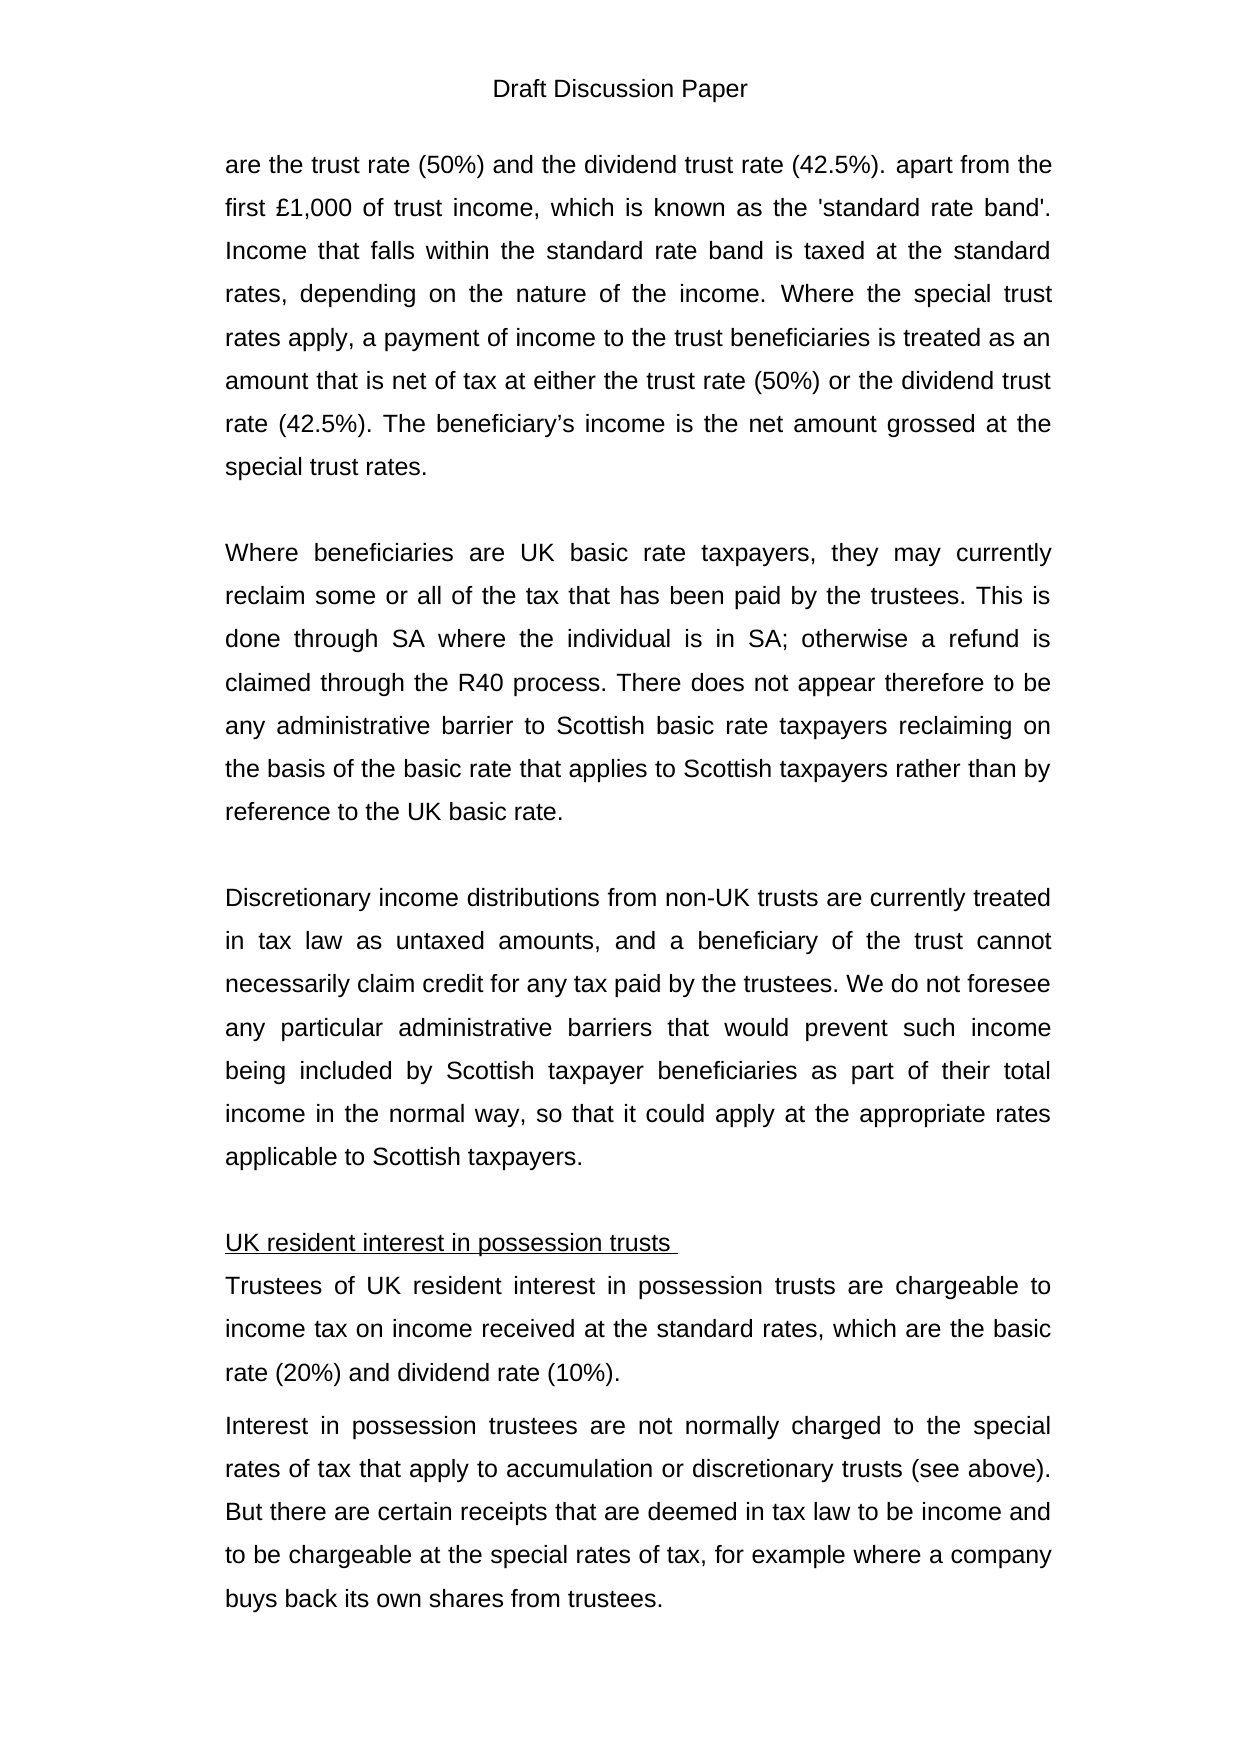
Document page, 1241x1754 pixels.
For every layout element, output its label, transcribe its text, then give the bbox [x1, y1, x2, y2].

text UK resident interest in possession trusts [225, 1228, 1053, 1257]
text are the trust rate (50%) and the dividend trust rate (42.5%). apart from the first £1,000 of trust income, which is known as the 'standard rate band'. Income that falls within the standard rate band is taxed at the standard rates, depending on the nature of the income. Where the special trust rates apply, a payment of income to the trust beneficiaries is treated as an amount that is net of tax at either the trust rate (50%) or the dividend trust rate (42.5%). The beneficiary’s income is the net amount grossed at the special trust rates. [225, 150, 1053, 481]
text Where beneficiaries are UK basic rate taxpayers, they may currently reclaim some or all of the tax that has been paid by the trustees. This is done through SA where the individual is in SA; otherwise a refund is claimed through the R40 process. There does not appear therefore to be any administrative barrier to Scottish basic rate taxpayers reclaiming on the basis of the basic rate that applies to Scottish taxpayers rather than by reference to the UK basic rate. [225, 538, 1053, 826]
text Trustees of UK resident interest in possession trusts are chargeable to income tax on income received at the standard rates, which are the basic rate (20%) and dividend rate (10%). [225, 1271, 1053, 1386]
text Interest in possession trustees are not normally charged to the special rates of tax that apply to accumulation or discretionary trusts (see above). But there are certain receipts that are deemed in tax law to be income and to be chargeable at the special rates of tax, for example where a company buys back its own shares from trustees. [225, 1411, 1053, 1612]
text Discretionary income distributions from non-UK trusts are currently treated in tax law as untaxed amounts, and a beneficiary of the trust cannot necessarily claim credit for any tax paid by the trustees. We do not foresee any particular administrative barriers that would prevent such income being included by Scottish taxpayer beneficiaries as part of their total income in the normal way, so that it could apply at the appropriate rates applicable to Scottish taxpayers. [225, 883, 1053, 1171]
